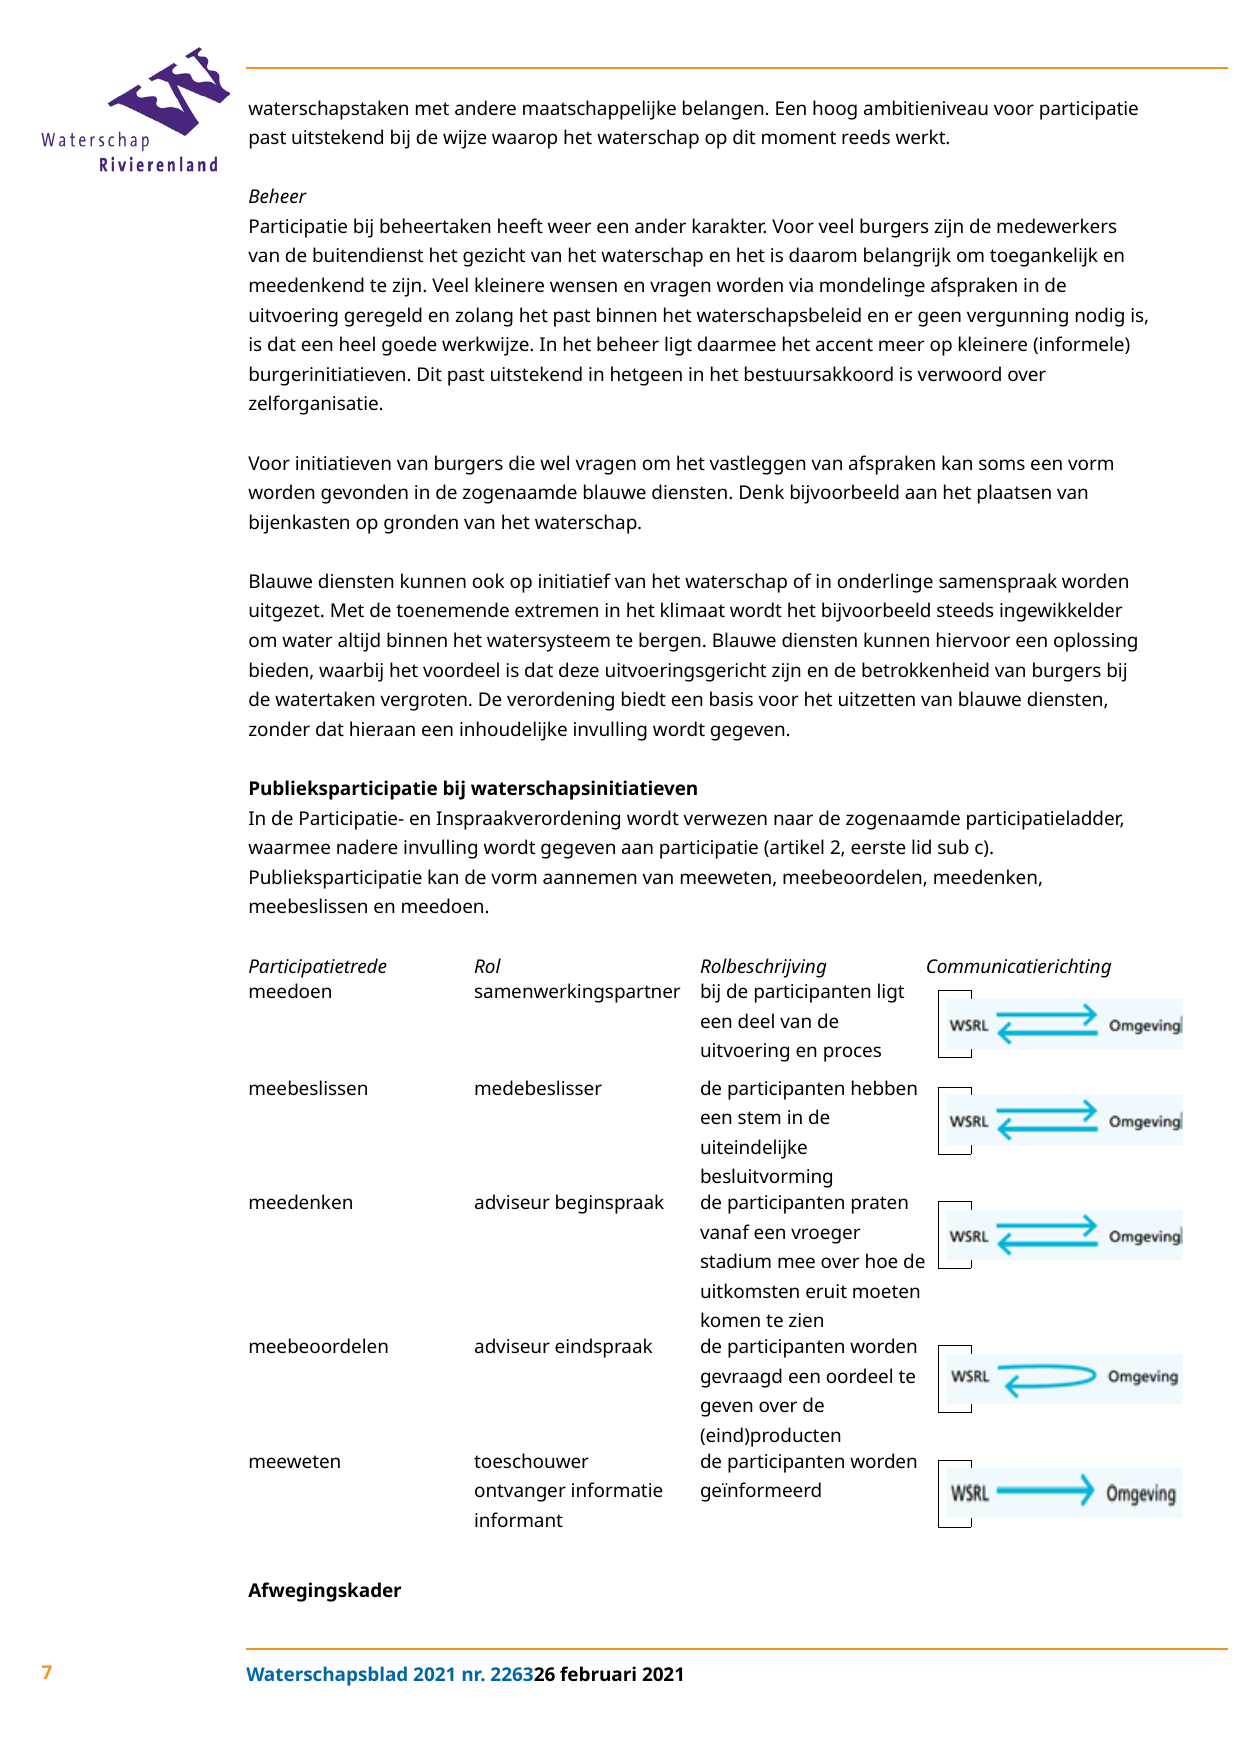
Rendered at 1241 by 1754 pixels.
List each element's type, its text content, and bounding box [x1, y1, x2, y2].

table_cell bij de participanten ligt een deel van de uitvoering en proces [700, 979, 926, 1075]
table_cell adviseur eindspraak [474, 1334, 700, 1448]
table_cell de participanten worden gevraagd een oordeel te geven over de (eind)producten [700, 1334, 926, 1448]
text Afwegingskader [248, 1577, 1152, 1603]
table_cell [939, 991, 971, 1048]
table_cell [939, 1202, 971, 1268]
text Publieksparticipatie bij waterschapsinitiatieven [248, 775, 1152, 801]
table_cell [926, 1075, 1152, 1189]
table_cell [939, 1346, 971, 1412]
table_cell meedoen [248, 979, 474, 1075]
picture [946, 1468, 1183, 1518]
text Beheer [248, 183, 1152, 209]
picture [946, 1095, 1183, 1145]
table_cell [939, 1461, 971, 1527]
table_cell de participanten praten vanaf een vroeger stadium mee over hoe de uitkomsten eruit moeten komen te zien [700, 1189, 926, 1333]
table_cell [926, 1049, 1152, 1075]
text Participatie bij beheertaken heeft weer een ander karakter. Voor veel burgers zijn de medewerkers van de buitendienst het gezicht van het waterschap en het is daarom belangrijk om toegankelijk en meedenkend te zijn. Veel kleinere wensen en vragen worden via mondelinge afspraken in de uitvoering geregeld en zolang het past binnen het waterschapsbeleid en er geen vergunning nodig is, is dat een heel goede werkwijze. In het beheer ligt daarmee het accent meer op kleinere (informele) burgerinitiatieven. Dit past uitstekend in hetgeen in het bestuursakkoord is verwoord over zelforganisatie. [248, 213, 1152, 416]
table_header Rol [474, 953, 700, 978]
picture [41, 47, 231, 172]
text waterschapstaken met andere maatschappelijke belangen. Een hoog ambitieniveau voor participatie past uitstekend bij de wijze waarop het waterschap op dit moment reeds werkt. [248, 95, 1152, 150]
table_cell [939, 1049, 971, 1057]
text Voor initiatieven van burgers die wel vragen om het vastleggen van afspraken kan soms een vorm worden gevonden in de zogenaamde blauwe diensten. Denk bijvoorbeeld aan het plaatsen van bijenkasten op gronden van het waterschap. [248, 450, 1152, 535]
table_cell [939, 1088, 971, 1154]
table_cell toeschouwer ontvanger informatie informant [474, 1448, 700, 1544]
table_cell meeweten [248, 1448, 474, 1544]
table_header Rolbeschrijving [700, 953, 926, 978]
table_cell samenwerkingspartner [474, 979, 700, 1075]
text Blauwe diensten kunnen ook op initiatief van het waterschap of in onderlinge samenspraak worden uitgezet. Met de toenemende extremen in het klimaat wordt het bijvoorbeeld steeds ingewikkelder om water altijd binnen het watersysteem te bergen. Blauwe diensten kunnen hiervoor een oplossing bieden, waarbij het voordeel is dat deze uitvoeringsgericht zijn en de betrokkenheid van burgers bij de watertaken vergroten. De verordening biedt een basis voor het uitzetten van blauwe diensten, zonder dat hieraan een inhoudelijke invulling wordt gegeven. [248, 568, 1152, 742]
table_cell medebeslisser [474, 1075, 700, 1189]
table_header Communicatierichting [926, 953, 1152, 978]
table_cell [926, 1189, 1152, 1333]
table_header Participatietrede [248, 953, 474, 978]
picture [946, 1210, 1183, 1260]
picture [946, 999, 1183, 1049]
table_cell [926, 979, 1152, 1048]
table_cell meedenken [248, 1189, 474, 1333]
table_cell meebeoordelen [248, 1334, 474, 1448]
picture [946, 1354, 1183, 1404]
text In de Participatie- en Inspraakverordening wordt verwezen naar de zogenaamde participatieladder, waarmee nadere invulling wordt gegeven aan participatie (artikel 2, eerste lid sub c). [248, 805, 1152, 860]
table_cell [926, 1334, 1152, 1448]
table_cell de participanten worden geïnformeerd [700, 1448, 926, 1544]
table_cell meebeslissen [248, 1075, 474, 1189]
table_cell de participanten hebben een stem in de uiteindelijke besluitvorming [700, 1075, 926, 1189]
table_cell [926, 1448, 1152, 1544]
table_cell adviseur beginspraak [474, 1189, 700, 1333]
text Publieksparticipatie kan de vorm aannemen van meeweten, meebeoordelen, meedenken, meebeslissen en meedoen. [248, 864, 1152, 919]
